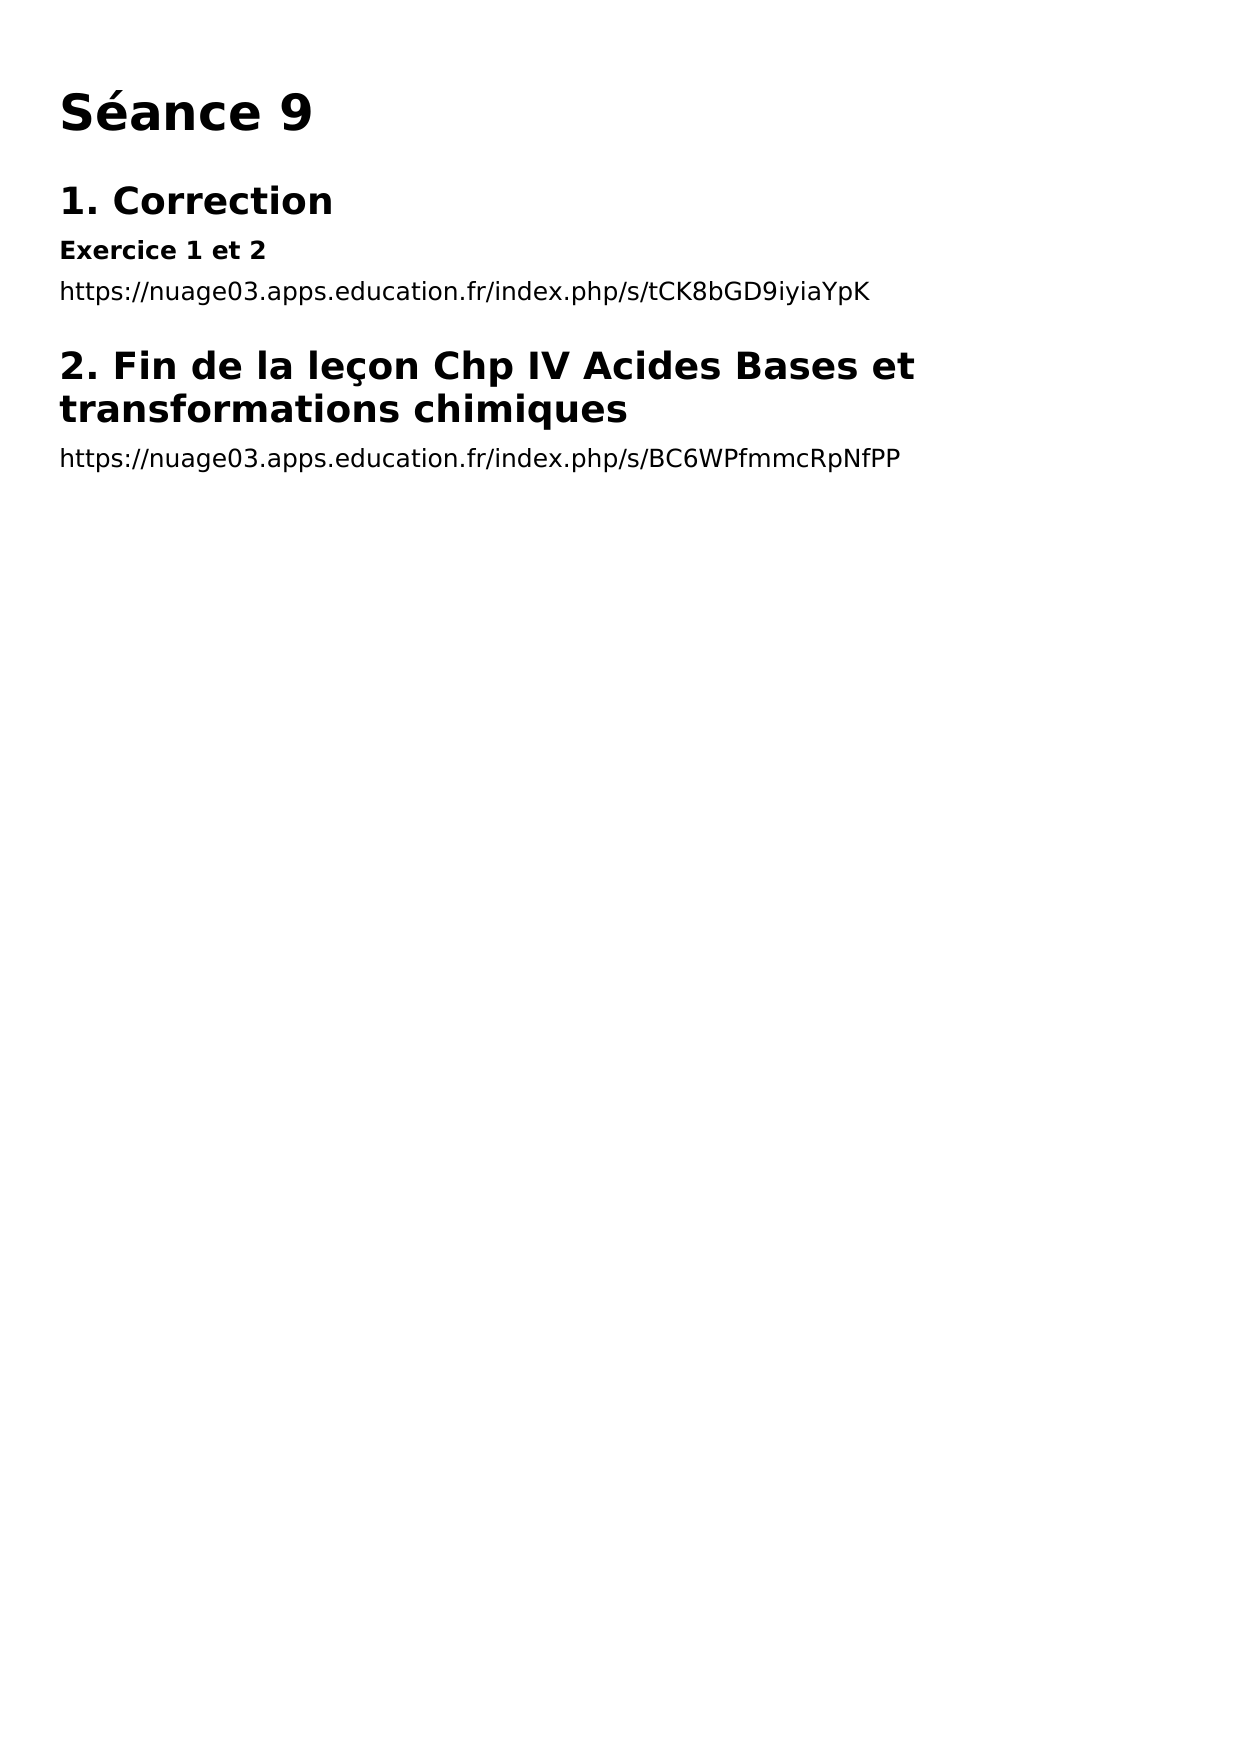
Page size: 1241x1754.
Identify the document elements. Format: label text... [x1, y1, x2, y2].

subtitle Séance 9 [59, 84, 1181, 142]
subtitle 2. Fin de la leçon Chp IV Acides Bases et transformations chimiques [59, 344, 1181, 432]
text https://nuage03.apps.education.fr/index.php/s/tCK8bGD9iyiaYpK [59, 278, 1181, 307]
text Exercice 1 et 2 [59, 236, 1181, 265]
subtitle 1. Correction [59, 180, 1181, 223]
text https://nuage03.apps.education.fr/index.php/s/BC6WPfmmcRpNfPP [59, 444, 1181, 473]
